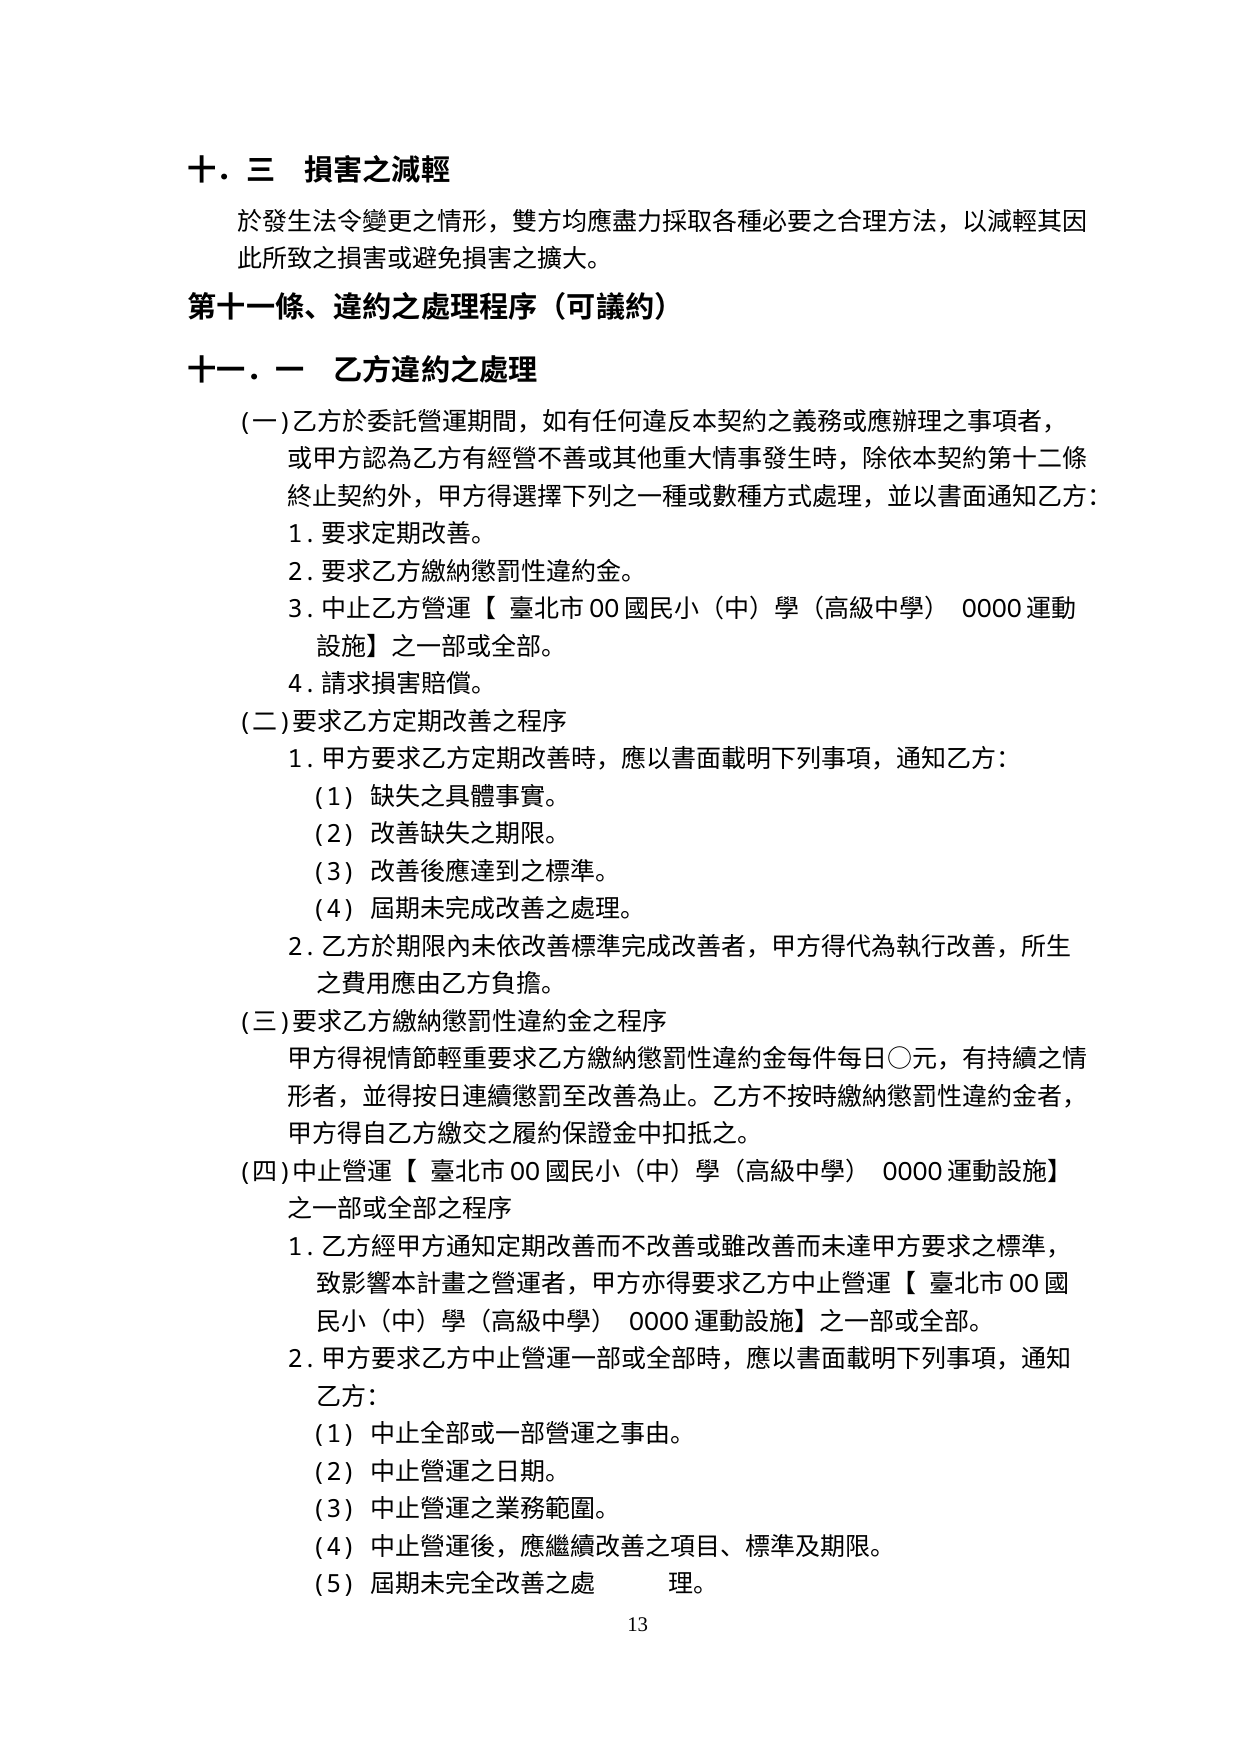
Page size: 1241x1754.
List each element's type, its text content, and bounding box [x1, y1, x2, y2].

text (四)中止營運【 臺北市OO國民小（中）學（高級中學） OOOO運動設施】之一部或全部之程序 [237, 1150, 1087, 1225]
text 2. 要求乙方繳納懲罰性違約金。 [287, 550, 1087, 587]
subtitle 十．三 損害之減輕 [187, 150, 1087, 187]
text 甲方得視情節輕重要求乙方繳納懲罰性違約金每件每日○元，有持續之情形者，並得按日連續懲罰至改善為止。乙方不按時繳納懲罰性違約金者，甲方得自乙方繳交之履約保證金中扣抵之。 [287, 1037, 1087, 1150]
text (4) 中止營運後，應繼續改善之項目、標準及期限。 [311, 1525, 1087, 1562]
text 1. 甲方要求乙方定期改善時，應以書面載明下列事項，通知乙方： [287, 737, 1087, 775]
text (4) 屆期未完成改善之處理。 [311, 887, 1087, 925]
text (三)要求乙方繳納懲罰性違約金之程序 [237, 1000, 1087, 1037]
text (5) 屆期未完全改善之處理。 [311, 1562, 1087, 1600]
text (二)要求乙方定期改善之程序 [237, 700, 1087, 737]
text (2) 改善缺失之期限。 [311, 812, 1087, 850]
text 3. 中止乙方營運【 臺北市OO國民小（中）學（高級中學） OOOO運動設施】之一部或全部。 [287, 587, 1087, 662]
text 2. 乙方於期限內未依改善標準完成改善者，甲方得代為執行改善，所生之費用應由乙方負擔。 [287, 925, 1087, 1000]
text 1. 乙方經甲方通知定期改善而不改善或雖改善而未達甲方要求之標準，致影響本計畫之營運者，甲方亦得要求乙方中止營運【 臺北市OO國民小（中）學（高級中學） OOOO運動設施】之一部或全部。 [287, 1225, 1087, 1337]
subtitle 第十一條、違約之處理程序（可議約） [187, 287, 1087, 325]
text (1) 中止全部或一部營運之事由。 [311, 1412, 1087, 1450]
text 2. 甲方要求乙方中止營運一部或全部時，應以書面載明下列事項，通知乙方： [287, 1337, 1087, 1412]
text (2) 中止營運之日期。 [311, 1450, 1087, 1487]
text (3) 改善後應達到之標準。 [311, 850, 1087, 887]
text (3) 中止營運之業務範圍。 [311, 1487, 1087, 1525]
text 4. 請求損害賠償。 [287, 662, 1087, 700]
text (一)乙方於委託營運期間，如有任何違反本契約之義務或應辦理之事項者，或甲方認為乙方有經營不善或其他重大情事發生時，除依本契約第十二條終止契約外，甲方得選擇下列之一種或數種方式處理，並以書面通知乙方： [237, 400, 1087, 512]
text (1) 缺失之具體事實。 [311, 775, 1087, 812]
subtitle 十一．一 乙方違約之處理 [187, 350, 1087, 387]
text 1. 要求定期改善。 [287, 512, 1087, 550]
text 於發生法令變更之情形，雙方均應盡力採取各種必要之合理方法，以減輕其因此所致之損害或避免損害之擴大。 [237, 200, 1087, 275]
